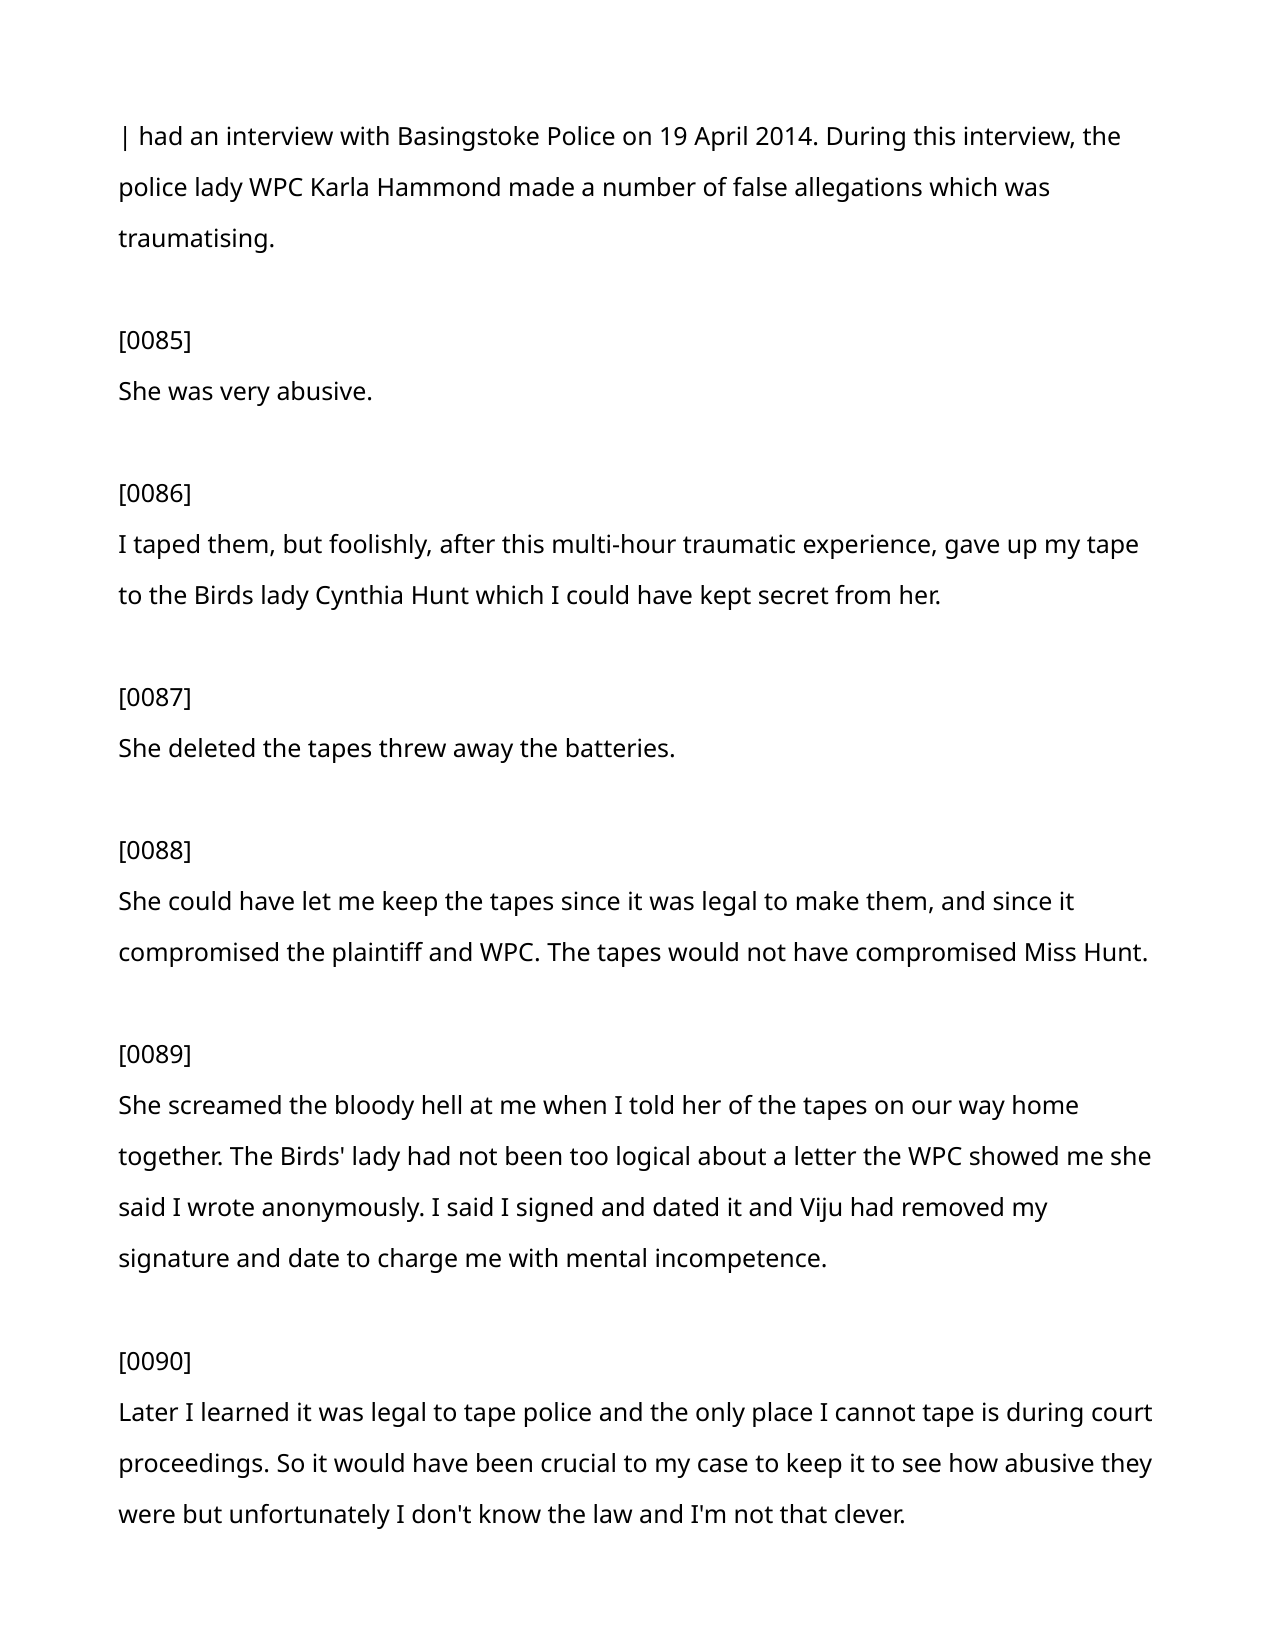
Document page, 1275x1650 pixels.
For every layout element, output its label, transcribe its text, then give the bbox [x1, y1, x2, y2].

text [0087] She deleted the tapes threw away the batteries. [0088] [118, 679, 1157, 867]
text [0090] Later I learned it was legal to tape police and the only place I cannot tape is during court proceedings. So it would have been crucial to my case to keep it to see how abusive they were but unfortunately I don't know the law and I'm not that clever. [118, 1343, 1157, 1530]
text | had an interview with Basingstoke Police on 19 April 2014. During this interview, the police lady WPC Karla Hammond made a number of false allegations which was traumatising. [0085] [118, 118, 1157, 356]
text [0089] She screamed the bloody hell at me when I told her of the tapes on our way home together. The Birds' lady had not been too logical about a letter the WPC showed me she said I wrote anonymously. I said I signed and dated it and Viju had removed my signature and date to charge me with mental incompetence. [118, 1037, 1157, 1326]
text She could have let me keep the tapes since it was legal to make them, and since it compromised the plaintiff and WPC. The tapes would not have compromised Miss Hunt. [118, 884, 1157, 1020]
text [0086] I taped them, but foolishly, after this multi-hour traumatic experience, gave up my tape to the Birds lady Cynthia Hunt which I could have kept secret from her. [118, 475, 1157, 663]
text She was very abusive. [118, 373, 1157, 458]
